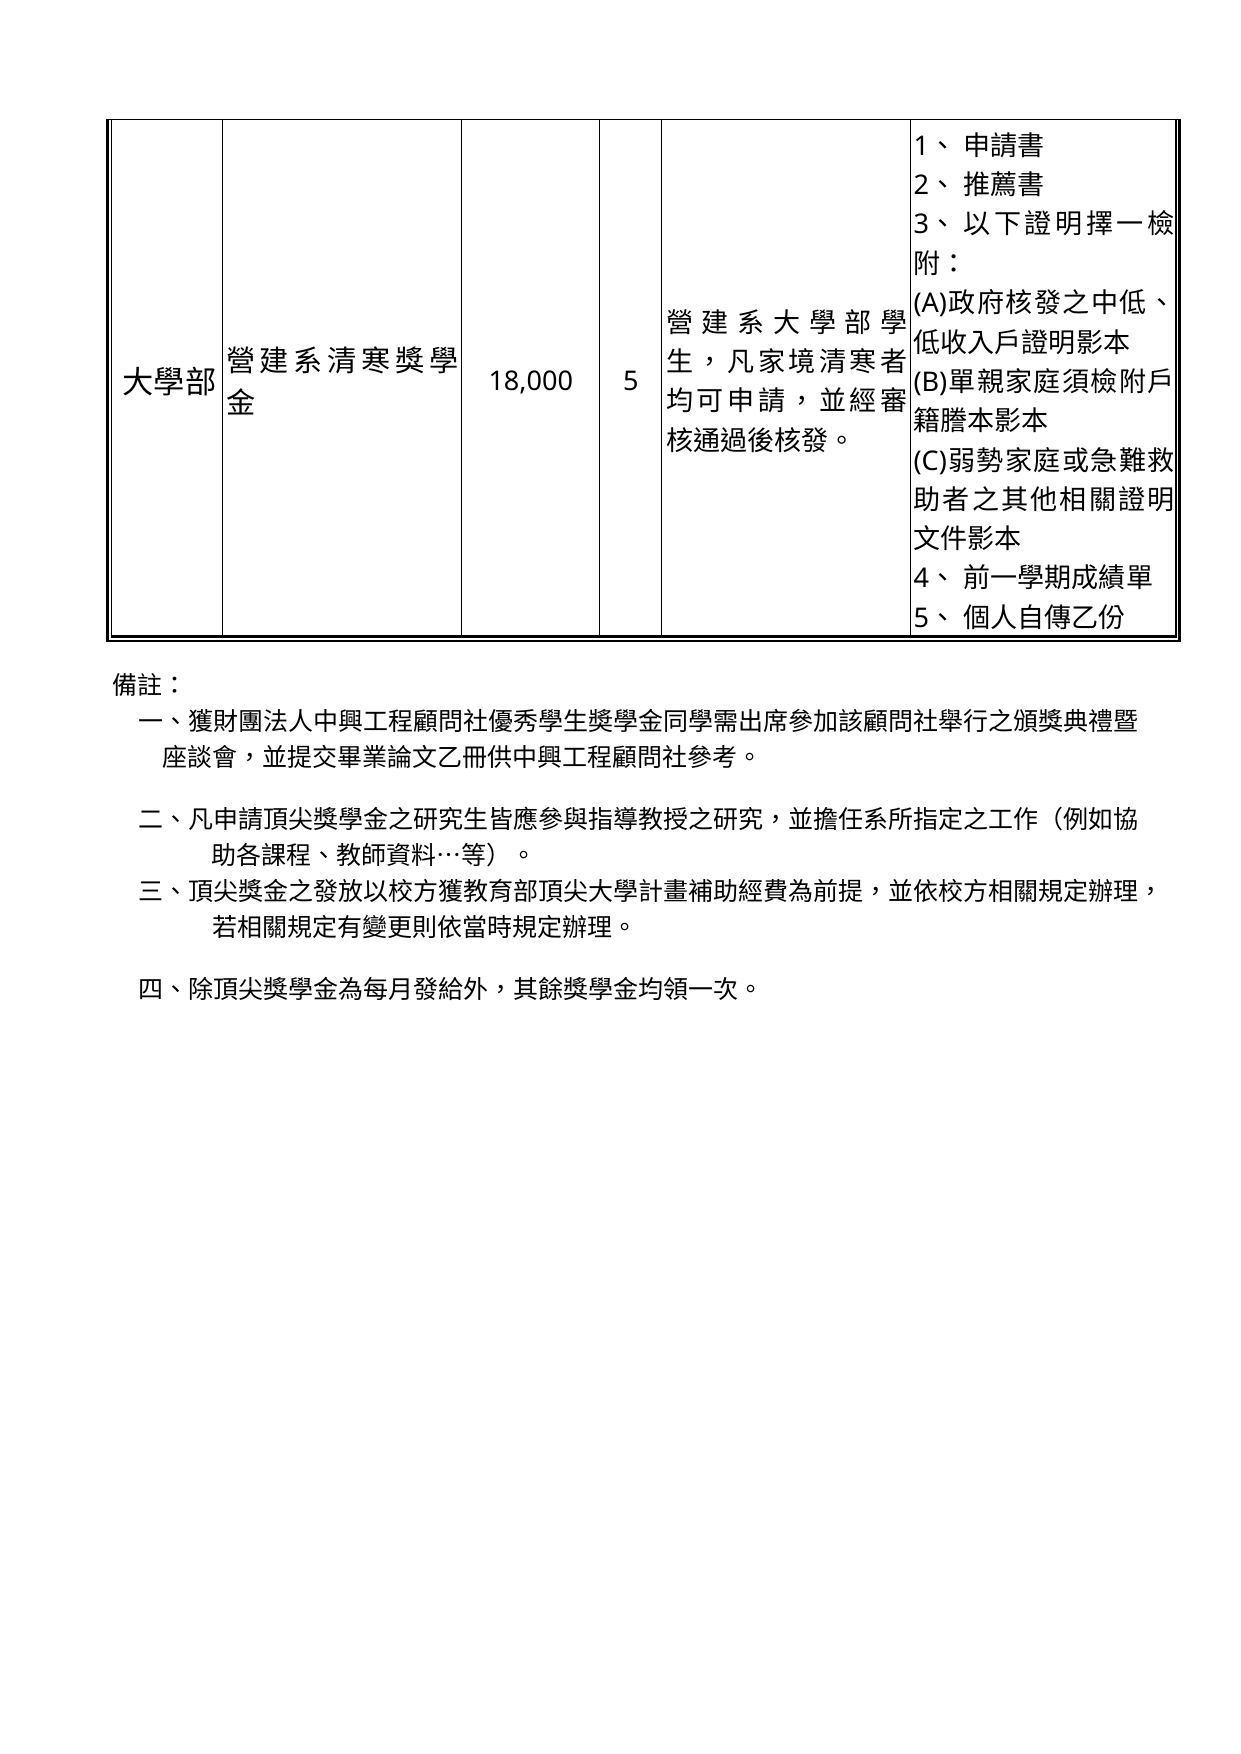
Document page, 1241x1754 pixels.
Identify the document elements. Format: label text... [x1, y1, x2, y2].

table_cell 5 [600, 120, 661, 635]
table_cell 18,000 [462, 120, 599, 635]
table_cell 營建系清寒獎學金 [223, 120, 461, 635]
text 備註： [112, 664, 1175, 702]
text 四、除頂尖獎學金為每月發給外，其餘獎學金均領一次。 [112, 969, 1145, 1005]
table_cell 1、 申請書 2、 推薦書 3、 以下證明擇一檢附： (A)政府核發之中低、低收入戶證明影本 (B)單親家庭須檢附戶籍謄本影本 (C)弱勢家庭或急難救助者之其他相關證明文件影本 4、 前一學期成績單 5、 個人自傳乙份 [911, 120, 1175, 635]
table_cell 大學部 [112, 120, 222, 635]
table_cell 營建系大學部學生，凡家境清寒者均可申請，並經審核通過後核發。 [662, 120, 910, 635]
text 二、凡申請頂尖獎學金之研究生皆應參與指導教授之研究，並擔任系所指定之工作（例如協助各課程、教師資料…等）。 [112, 799, 1145, 872]
text 三、頂尖獎金之發放以校方獲教育部頂尖大學計畫補助經費為前提，並依校方相關規定辦理，若相關規定有變更則依當時規定辦理。 [112, 872, 1145, 944]
text 一、獲財團法人中興工程顧問社優秀學生奬學金同學需出席參加該顧問社舉行之頒獎典禮暨座談會，並提交畢業論文乙冊供中興工程顧問社參考。 [112, 702, 1145, 774]
